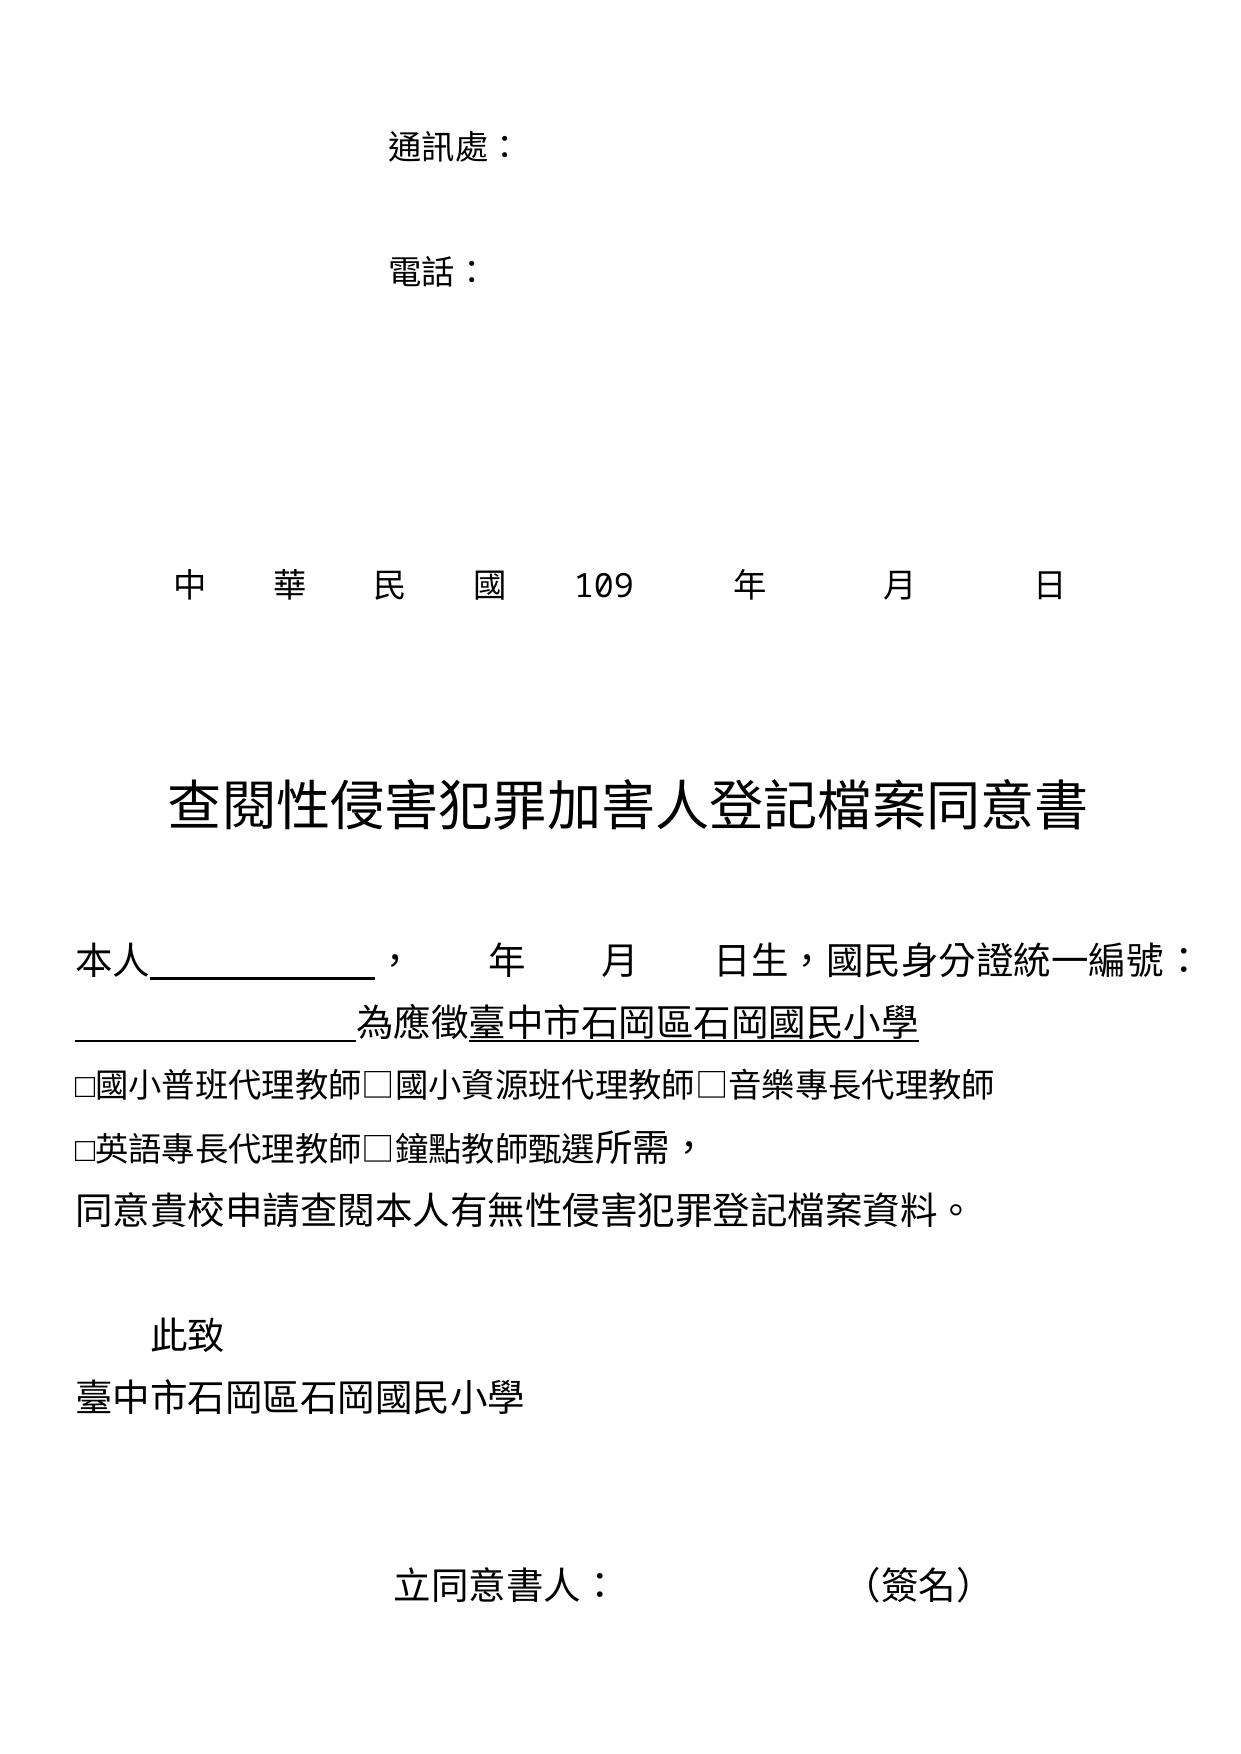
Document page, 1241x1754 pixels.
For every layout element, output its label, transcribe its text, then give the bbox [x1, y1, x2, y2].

text 中 華 民 國 109 年 月 日 [75, 541, 1165, 604]
text □國小普班代理教師□國小資源班代理教師□音樂專長代理教師 [75, 1041, 1165, 1104]
text 立同意書人： （簽名） [75, 1541, 1165, 1604]
text □英語專長代理教師□鐘點教師甄選所需， [75, 1104, 1165, 1166]
text 臺中市石岡區石岡國民小學 [75, 1354, 1165, 1416]
text 通訊處： [75, 104, 1165, 166]
text 此致 [75, 1291, 1165, 1354]
text 本人 ， 年 月 日生，國民身分證統一編號： 為應徵臺中市石岡區石岡國民小學 [75, 916, 1165, 1041]
text 同意貴校申請查閱本人有無性侵害犯罪登記檔案資料。 [75, 1166, 1165, 1229]
text 查閱性侵害犯罪加害人登記檔案同意書 [75, 729, 1181, 854]
text 電話： [75, 229, 1165, 291]
